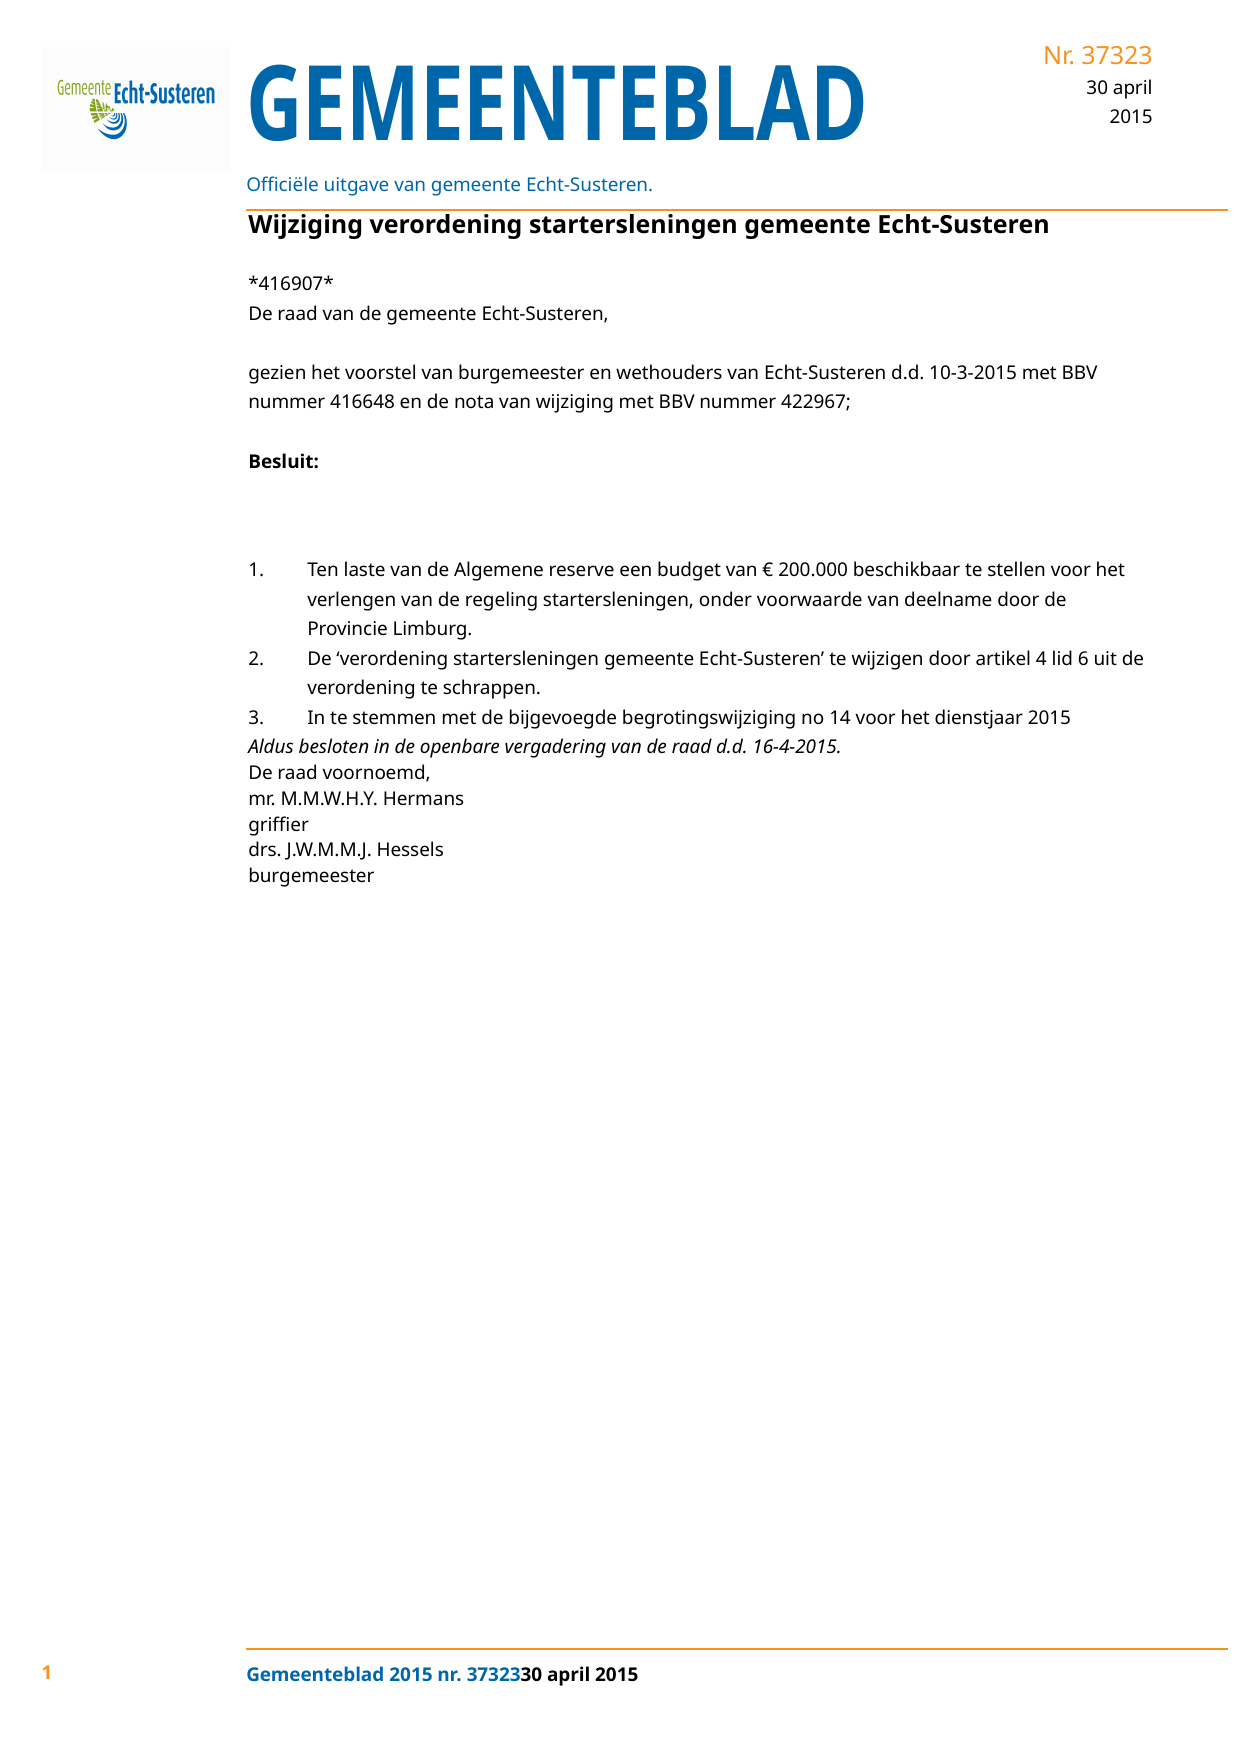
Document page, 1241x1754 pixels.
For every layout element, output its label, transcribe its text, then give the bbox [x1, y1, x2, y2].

text drs. J.W.M.M.J. Hessels [248, 837, 1152, 862]
list De ‘verordening startersleningen gemeente Echt-Susteren’ te wijzigen door artikel 4 lid 6 uit de verordening te schrappen. [248, 645, 1152, 700]
text griffier [248, 811, 1152, 837]
text Wijziging verordening startersleningen gemeente Echt-Susteren [248, 211, 1152, 241]
text De raad van de gemeente Echt-Susteren, [248, 300, 1152, 326]
text mr. M.M.W.H.Y. Hermans [248, 785, 1152, 811]
text gezien het voorstel van burgemeester en wethouders van Echt-Susteren d.d. 10-3-2015 met BBV nummer 416648 en de nota van wijziging met BBV nummer 422967; [248, 359, 1152, 414]
list Ten laste van de Algemene reserve een budget van € 200.000 beschikbaar te stellen voor het verlengen van de regeling startersleningen, onder voorwaarde van deelname door de Provincie Limburg. [248, 556, 1152, 641]
text Besluit: [248, 448, 1152, 473]
text *416907* [248, 270, 1152, 296]
text De raad voornoemd, [248, 759, 1152, 785]
picture [41, 47, 231, 172]
list In te stemmen met de bijgevoegde begrotingswijziging no 14 voor het dienstjaar 2015 [248, 704, 1152, 730]
text burgemeester [248, 862, 1152, 888]
text Aldus besloten in de openbare vergadering van de raad d.d. 16-4-2015. [248, 734, 1152, 759]
